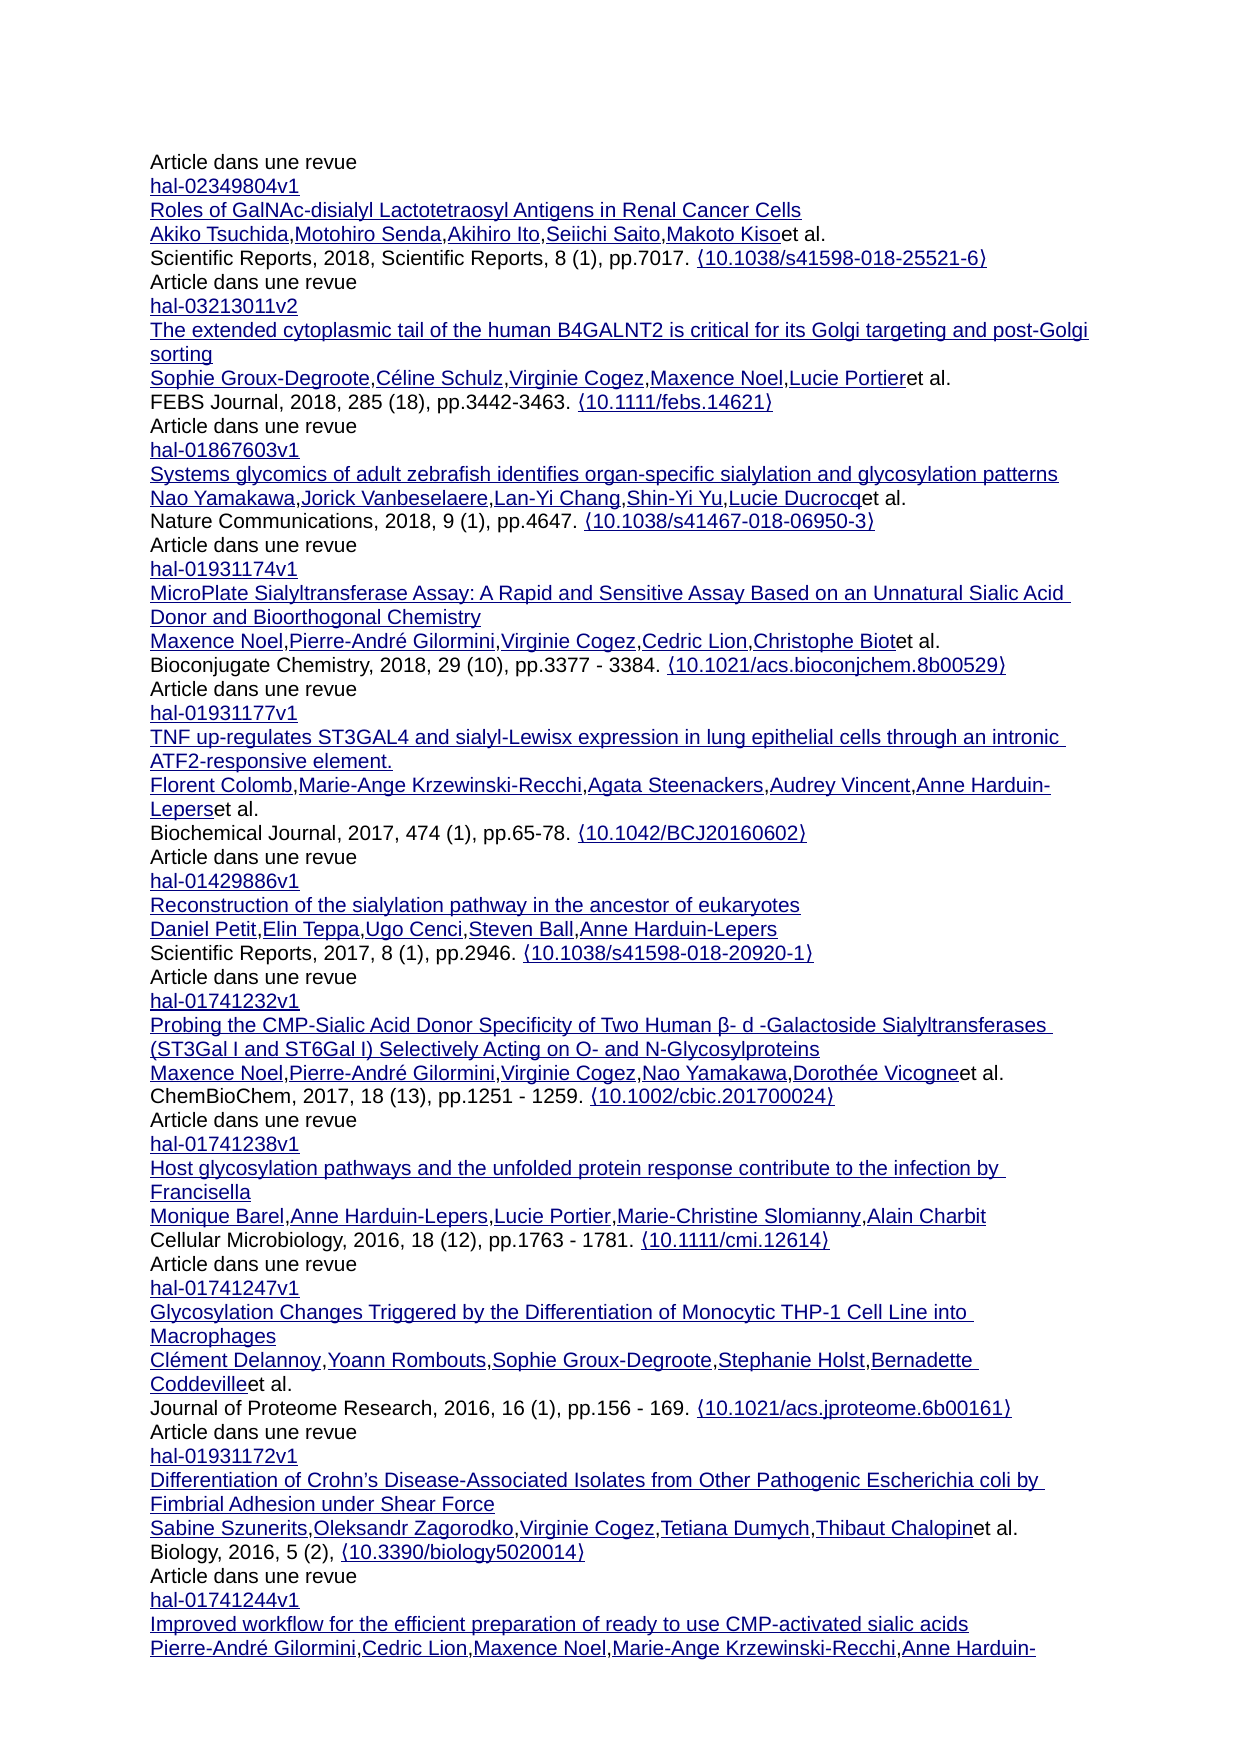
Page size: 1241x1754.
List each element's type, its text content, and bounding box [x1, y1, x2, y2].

table_cell Differentiation of Crohn’s Disease-Associated Isolates from Other Pathogenic Escherichia coli by Fimbrial Adhesion under Shear Force Sabine Szunerits,Oleksandr Zagorodko,Virginie Cogez,Tetiana Dumych,Thibaut Chalopinet al. Biology, 2016, 5 (2), ⟨10.3390/biology5020014⟩ Article dans une revue hal-01741244v1 [150, 1468, 1090, 1611]
table_cell Reconstruction of the sialylation pathway in the ancestor of eukaryotes Daniel Petit,Elin Teppa,Ugo Cenci,Steven Ball,Anne Harduin-Lepers Scientific Reports, 2017, 8 (1), pp.2946. ⟨10.1038/s41598-018-20920-1⟩ Article dans une revue hal-01741232v1 [150, 893, 1090, 1012]
table_cell The extended cytoplasmic tail of the human B4GALNT2 is critical for its Golgi targeting and post-Golgi sorting Sophie Groux-Degroote,Céline Schulz,Virginie Cogez,Maxence Noel,Lucie Portieret al. FEBS Journal, 2018, 285 (18), pp.3442-3463. ⟨10.1111/febs.14621⟩ Article dans une revue hal-01867603v1 [150, 318, 1090, 461]
table_cell Glycosylation Changes Triggered by the Differentiation of Monocytic THP-1 Cell Line into Macrophages Clément Delannoy,Yoann Rombouts,Sophie Groux-Degroote,Stephanie Holst,Bernadette Coddevilleet al. Journal of Proteome Research, 2016, 16 (1), pp.156 - 169. ⟨10.1021/acs.jproteome.6b00161⟩ Article dans une revue hal-01931172v1 [150, 1300, 1090, 1468]
table_cell Probing the CMP-Sialic Acid Donor Specificity of Two Human β- d -Galactoside Sialyltransferases (ST3Gal I and ST6Gal I) Selectively Acting on O- and N-Glycosylproteins Maxence Noel,Pierre-André Gilormini,Virginie Cogez,Nao Yamakawa,Dorothée Vicogneet al. ChemBioChem, 2017, 18 (13), pp.1251 - 1259. ⟨10.1002/cbic.201700024⟩ Article dans une revue hal-01741238v1 [150, 1013, 1090, 1156]
table_cell Roles of GalNAc-disialyl Lactotetraosyl Antigens in Renal Cancer Cells Akiko Tsuchida,Motohiro Senda,Akihiro Ito,Seiichi Saito,Makoto Kisoet al. Scientific Reports, 2018, Scientific Reports, 8 (1), pp.7017. ⟨10.1038/s41598-018-25521-6⟩ Article dans une revue hal-03213011v2 [150, 198, 1090, 318]
table_cell Host glycosylation pathways and the unfolded protein response contribute to the infection by Francisella Monique Barel,Anne Harduin-Lepers,Lucie Portier,Marie-Christine Slomianny,Alain Charbit Cellular Microbiology, 2016, 18 (12), pp.1763 - 1781. ⟨10.1111/cmi.12614⟩ Article dans une revue hal-01741247v1 [150, 1156, 1090, 1300]
table_cell MicroPlate Sialyltransferase Assay: A Rapid and Sensitive Assay Based on an Unnatural Sialic Acid Donor and Bioorthogonal Chemistry Maxence Noel,Pierre-André Gilormini,Virginie Cogez,Cedric Lion,Christophe Biotet al. Bioconjugate Chemistry, 2018, 29 (10), pp.3377 - 3384. ⟨10.1021/acs.bioconjchem.8b00529⟩ Article dans une revue hal-01931177v1 [150, 581, 1090, 725]
table_cell Systems glycomics of adult zebrafish identifies organ-specific sialylation and glycosylation patterns Nao Yamakawa,Jorick Vanbeselaere,Lan-Yi Chang,Shin-Yi Yu,Lucie Ducrocqet al. Nature Communications, 2018, 9 (1), pp.4647. ⟨10.1038/s41467-018-06950-3⟩ Article dans une revue hal-01931174v1 [150, 461, 1090, 581]
table_cell Article dans une revue hal-02349804v1 [150, 150, 1090, 198]
table_cell Improved workflow for the efficient preparation of ready to use CMP-activated sialic acids Pierre-André Gilormini,Cedric Lion,Maxence Noel,Marie-Ange Krzewinski-Recchi,Anne Harduin- [150, 1611, 1090, 1659]
table_cell TNF up-regulates ST3GAL4 and sialyl-Lewisx expression in lung epithelial cells through an intronic ATF2-responsive element. Florent Colomb,Marie-Ange Krzewinski-Recchi,Agata Steenackers,Audrey Vincent,Anne Harduin-Leperset al. Biochemical Journal, 2017, 474 (1), pp.65-78. ⟨10.1042/BCJ20160602⟩ Article dans une revue hal-01429886v1 [150, 725, 1090, 893]
